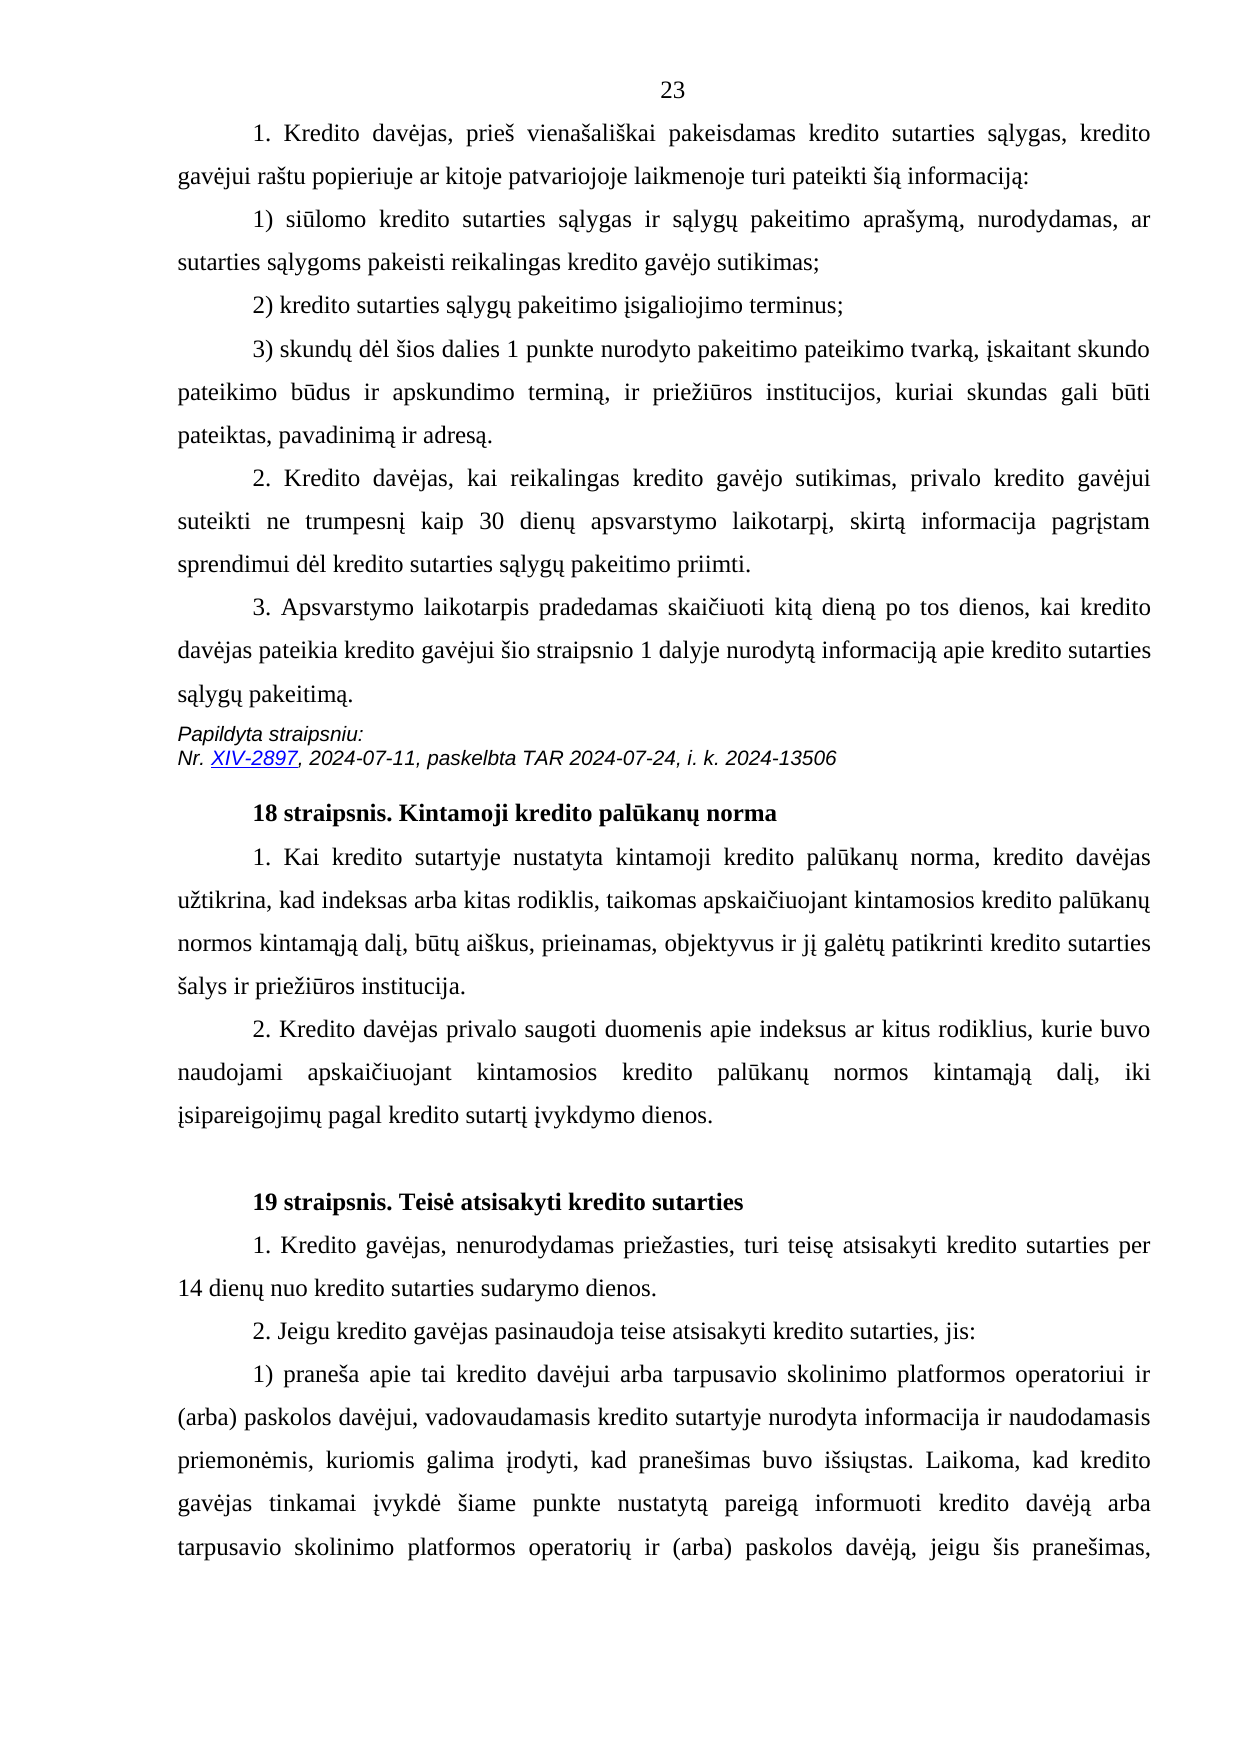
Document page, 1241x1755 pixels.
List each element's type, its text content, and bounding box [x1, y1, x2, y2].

text 3. Apsvarstymo laikotarpis pradedamas skaičiuoti kitą dieną po tos dienos, kai kredito davėjas pateikia kredito gavėjui šio straipsnio 1 dalyje nurodytą informaciją apie kredito sutarties sąlygų pakeitimą. [177, 592, 1152, 707]
text 1. Kai kredito sutartyje nustatyta kintamoji kredito palūkanų norma, kredito davėjas užtikrina, kad indeksas arba kitas rodiklis, taikomas apskaičiuojant kintamosios kredito palūkanų normos kintamąją dalį, būtų aiškus, prieinamas, objektyvus ir jį galėtų patikrinti kredito sutarties šalys ir priežiūros institucija. [177, 842, 1152, 1000]
text 1. Kredito gavėjas, nenurodydamas priežasties, turi teisę atsisakyti kredito sutarties per 14 dienų nuo kredito sutarties sudarymo dienos. [177, 1230, 1152, 1302]
text 2) kredito sutarties sąlygų pakeitimo įsigaliojimo terminus; [177, 291, 1152, 319]
text 1) siūlomo kredito sutarties sąlygas ir sąlygų pakeitimo aprašymą, nurodydamas, ar sutarties sąlygoms pakeisti reikalingas kredito gavėjo sutikimas; [177, 204, 1152, 276]
text Papildyta straipsniu: [177, 722, 1152, 746]
text 1) praneša apie tai kredito davėjui arba tarpusavio skolinimo platformos operatoriui ir (arba) paskolos davėjui, vadovaudamasis kredito sutartyje nurodyta informacija ir naudodamasis priemonėmis, kuriomis galima įrodyti, kad pranešimas buvo išsiųstas. Laikoma, kad kredito gavėjas tinkamai įvykdė šiame punkte nustatytą pareigą informuoti kredito davėją arba tarpusavio skolinimo platformos operatorių ir (arba) paskolos davėją, jeigu šis pranešimas, [177, 1359, 1152, 1560]
text 2. Jeigu kredito gavėjas pasinaudoja teise atsisakyti kredito sutarties, jis: [177, 1316, 1152, 1345]
text 18 straipsnis. Kintamoji kredito palūkanų norma [177, 798, 1152, 827]
text 2. Kredito davėjas, kai reikalingas kredito gavėjo sutikimas, privalo kredito gavėjui suteikti ne trumpesnį kaip 30 dienų apsvarstymo laikotarpį, skirtą informacija pagrįstam sprendimui dėl kredito sutarties sąlygų pakeitimo priimti. [177, 463, 1152, 578]
text 1. Kredito davėjas, prieš vienašališkai pakeisdamas kredito sutarties sąlygas, kredito gavėjui raštu popieriuje ar kitoje patvariojoje laikmenoje turi pateikti šią informaciją: [177, 118, 1152, 190]
subtitle 19 straipsnis. Teisė atsisakyti kredito sutarties [177, 1187, 1152, 1215]
text 2. Kredito davėjas privalo saugoti duomenis apie indeksus ar kitus rodiklius, kurie buvo naudojami apskaičiuojant kintamosios kredito palūkanų normos kintamąją dalį, iki įsipareigojimų pagal kredito sutartį įvykdymo dienos. [177, 1014, 1152, 1129]
text 3) skundų dėl šios dalies 1 punkte nurodyto pakeitimo pateikimo tvarką, įskaitant skundo pateikimo būdus ir apskundimo terminą, ir priežiūros institucijos, kuriai skundas gali būti pateiktas, pavadinimą ir adresą. [177, 334, 1152, 449]
text Nr. XIV-2897, 2024-07-11, paskelbta TAR 2024-07-24, i. k. 2024-13506 [177, 746, 1152, 770]
